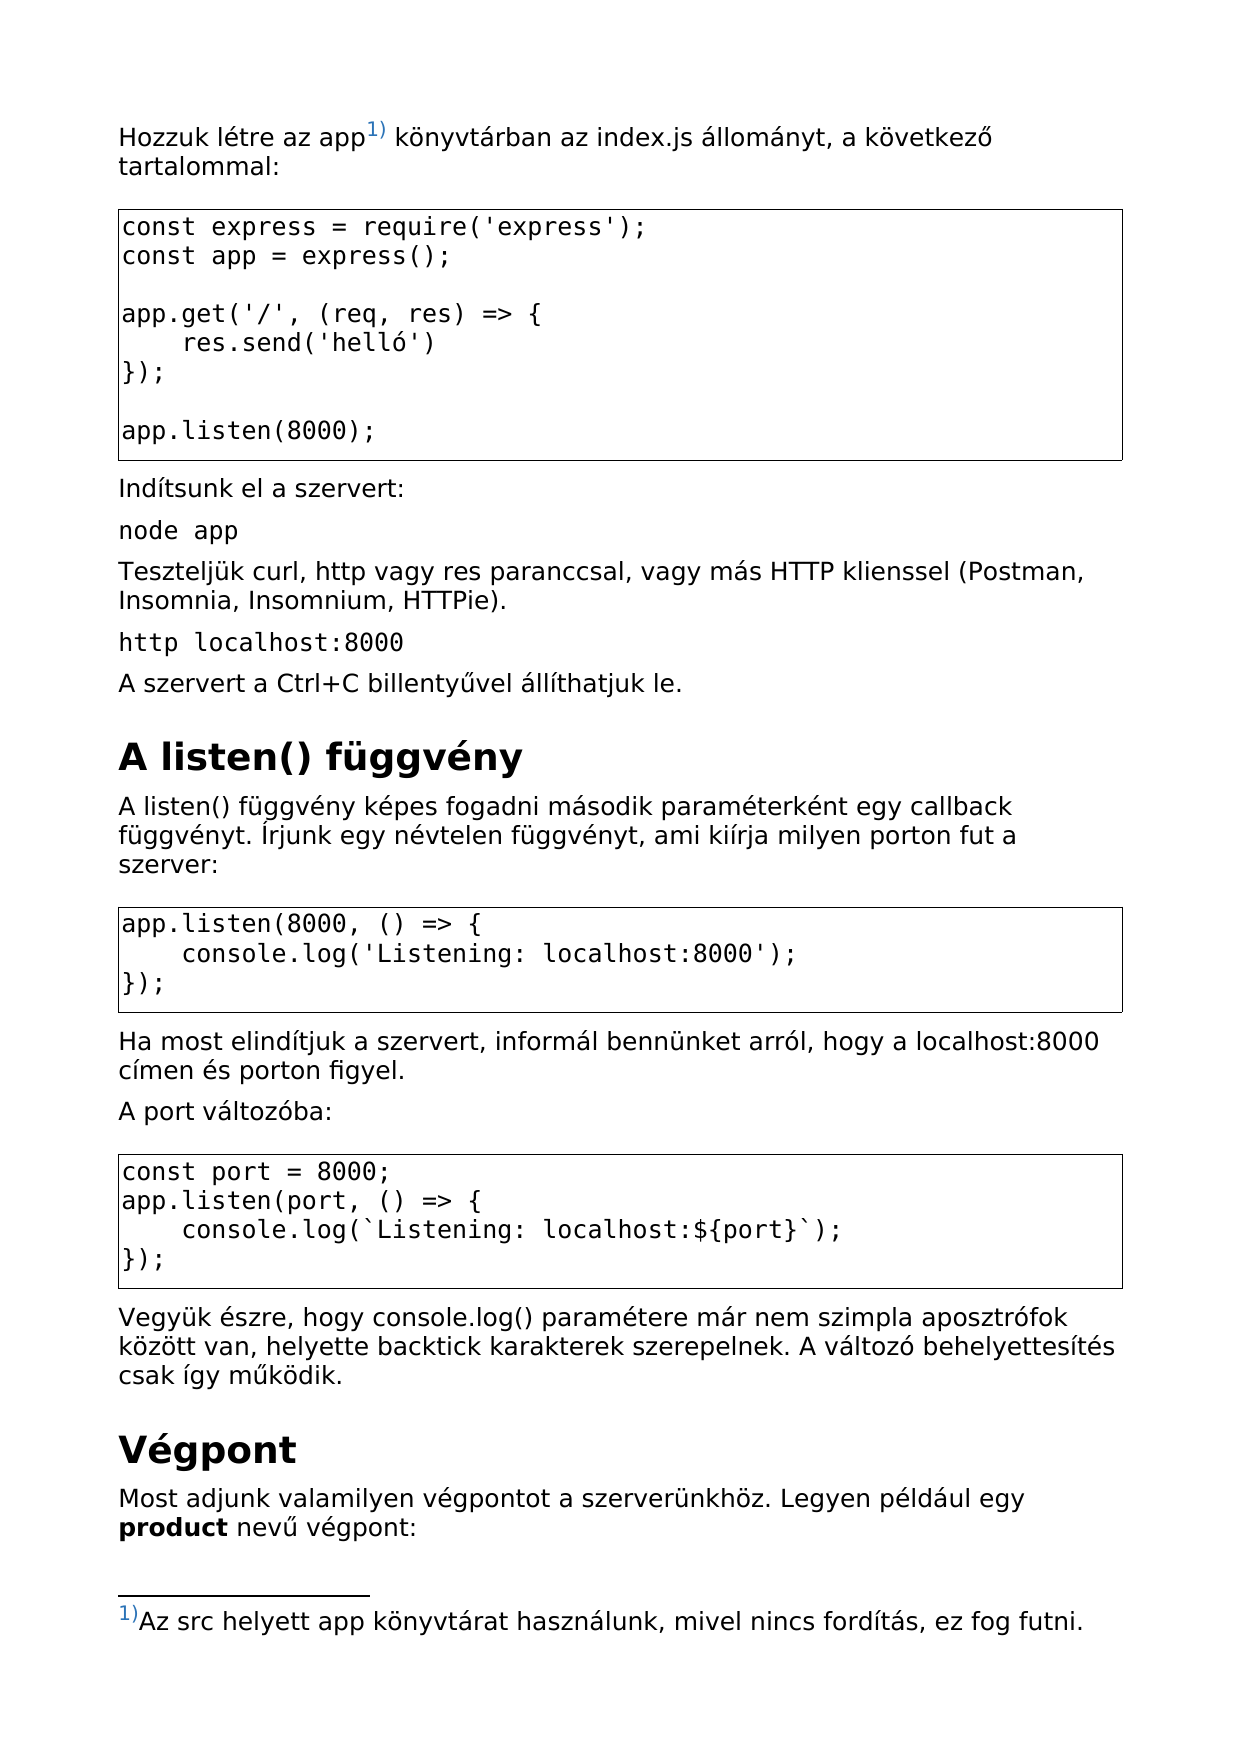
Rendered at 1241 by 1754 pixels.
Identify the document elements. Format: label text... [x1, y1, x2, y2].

table_header app.listen(8000, () => { console.log('Listening: localhost:8000'); }); [119, 908, 1122, 1012]
text http localhost:8000 [118, 628, 1122, 657]
text node app [118, 516, 1122, 545]
text Teszteljük curl, http vagy res paranccsal, vagy más HTTP klienssel (Postman, Insomnia, Insomnium, HTTPie). [118, 557, 1122, 616]
text Ha most elindítjuk a szervert, informál bennünket arról, hogy a localhost:8000 címen és porton figyel. [118, 1027, 1122, 1085]
text Vegyük észre, hogy console.log() paramétere már nem szimpla aposztrófok között van, helyette backtick karakterek szerepelnek. A változó behelyettesítés csak így működik. [118, 1303, 1122, 1391]
subtitle Végpont [118, 1428, 1122, 1472]
text A szervert a Ctrl+C billentyűvel állíthatjuk le. [118, 669, 1122, 698]
text Indítsunk el a szervert: [118, 474, 1122, 504]
text A listen() függvény képes fogadni második paraméterként egy callback függvényt. Írjunk egy névtelen függvényt, ami kiírja milyen porton fut a szerver: [118, 792, 1122, 879]
text Hozzuk létre az app könyvtárban az index.js állományt, a következő tartalommal: [118, 118, 1122, 181]
text Most adjunk valamilyen végpontot a szerverünkhöz. Legyen például egy product nevű végpont: [118, 1484, 1122, 1543]
table_header const port = 8000; app.listen(port, () => { console.log(`Listening: localhost:${port}`); }); [119, 1155, 1122, 1288]
table_header const express = require('express'); const app = express(); app.get('/', (req, res) => { res.send('helló') }); app.listen(8000); [119, 210, 1122, 460]
subtitle A listen() függvény [118, 736, 1122, 779]
text Az src helyett app könyvtárat használunk, mivel nincs fordítás, ez fog futni. [118, 1602, 1122, 1636]
text A port változóba: [118, 1097, 1122, 1127]
